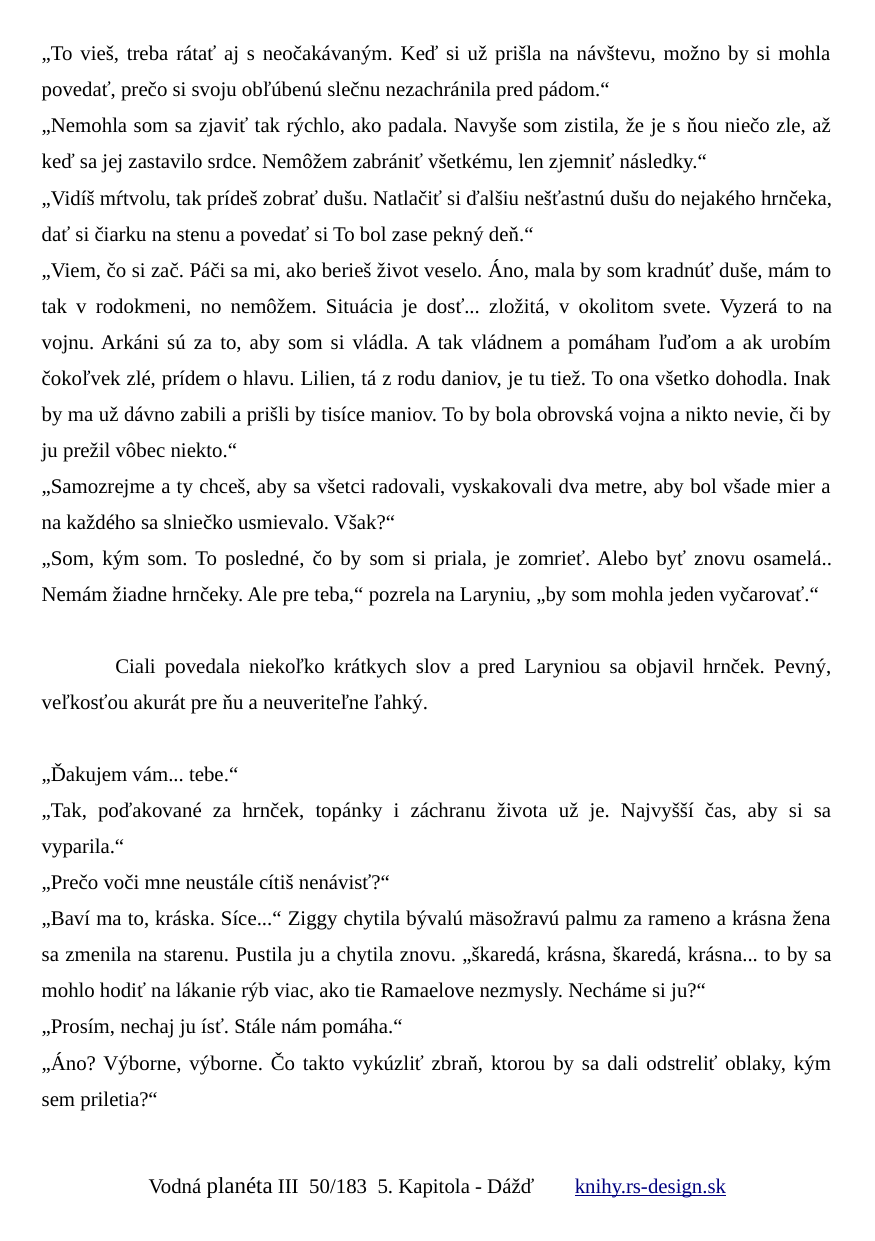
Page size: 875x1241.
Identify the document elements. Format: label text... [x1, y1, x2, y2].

text „Samozrejme a ty chceš, aby sa všetci radovali, vyskakovali dva metre, aby bol všade mier a na každého sa slniečko usmievalo. Však?“ [41, 474, 833, 534]
text „Tak, poďakované za hrnček, topánky i záchranu života už je. Najvyšší čas, aby si sa vyparila.“ [41, 798, 833, 858]
text „Nemohla som sa zjaviť tak rýchlo, ako padala. Navyše som zistila, že je s ňou niečo zle, až keď sa jej zastavilo srdce. Nemôžem zabrániť všetkému, len zjemniť následky.“ [41, 113, 833, 173]
text „Vidíš mŕtvolu, tak prídeš zobrať dušu. Natlačiť si ďalšiu nešťastnú dušu do nejakého hrnčeka, dať si čiarku na stenu a povedať si To bol zase pekný deň.“ [41, 186, 833, 246]
text „Baví ma to, kráska. Síce...“ Ziggy chytila bývalú mäsožravú palmu za rameno a krásna žena sa zmenila na starenu. Pustila ju a chytila znovu. „škaredá, krásna, škaredá, krásna... to by sa mohlo hodiť na lákanie rýb viac, ako tie Ramaelove nezmysly. Necháme si ju?“ [41, 906, 833, 1002]
text Ciali povedala niekoľko krátkych slov a pred Laryniou sa objavil hrnček. Pevný, veľkosťou akurát pre ňu a neuveriteľne ľahký. [41, 654, 833, 714]
text „Viem, čo si zač. Páči sa mi, ako berieš život veselo. Áno, mala by som kradnúť duše, mám to tak v rodokmeni, no nemôžem. Situácia je dosť... zložitá, v okolitom svete. Vyzerá to na vojnu. Arkáni sú za to, aby som si vládla. A tak vládnem a pomáham ľuďom a ak urobím čokoľvek zlé, prídem o hlavu. Lilien, tá z rodu daniov, je tu tiež. To ona všetko dohodla. Inak by ma už dávno zabili a prišli by tisíce maniov. To by bola obrovská vojna a nikto nevie, či by ju prežil vôbec niekto.“ [41, 258, 833, 462]
text „Ďakujem vám... tebe.“ [41, 762, 833, 786]
text „To vieš, treba rátať aj s neočakávaným. Keď si už prišla na návštevu, možno by si mohla povedať, prečo si svoju obľúbenú slečnu nezachránila pred pádom.“ [41, 41, 833, 101]
text „Áno? Výborne, výborne. Čo takto vykúzliť zbraň, ktorou by sa dali odstreliť oblaky, kým sem priletia?“ [41, 1051, 833, 1111]
text „Prosím, nechaj ju ísť. Stále nám pomáha.“ [41, 1014, 833, 1038]
text „Prečo voči mne neustále cítiš nenávisť?“ [41, 870, 833, 894]
text „Som, kým som. To posledné, čo by som si priala, je zomrieť. Alebo byť znovu osamelá.. Nemám žiadne hrnčeky. Ale pre teba,“ pozrela na Laryniu, „by som mohla jeden vyčarovať.“ [41, 546, 833, 606]
